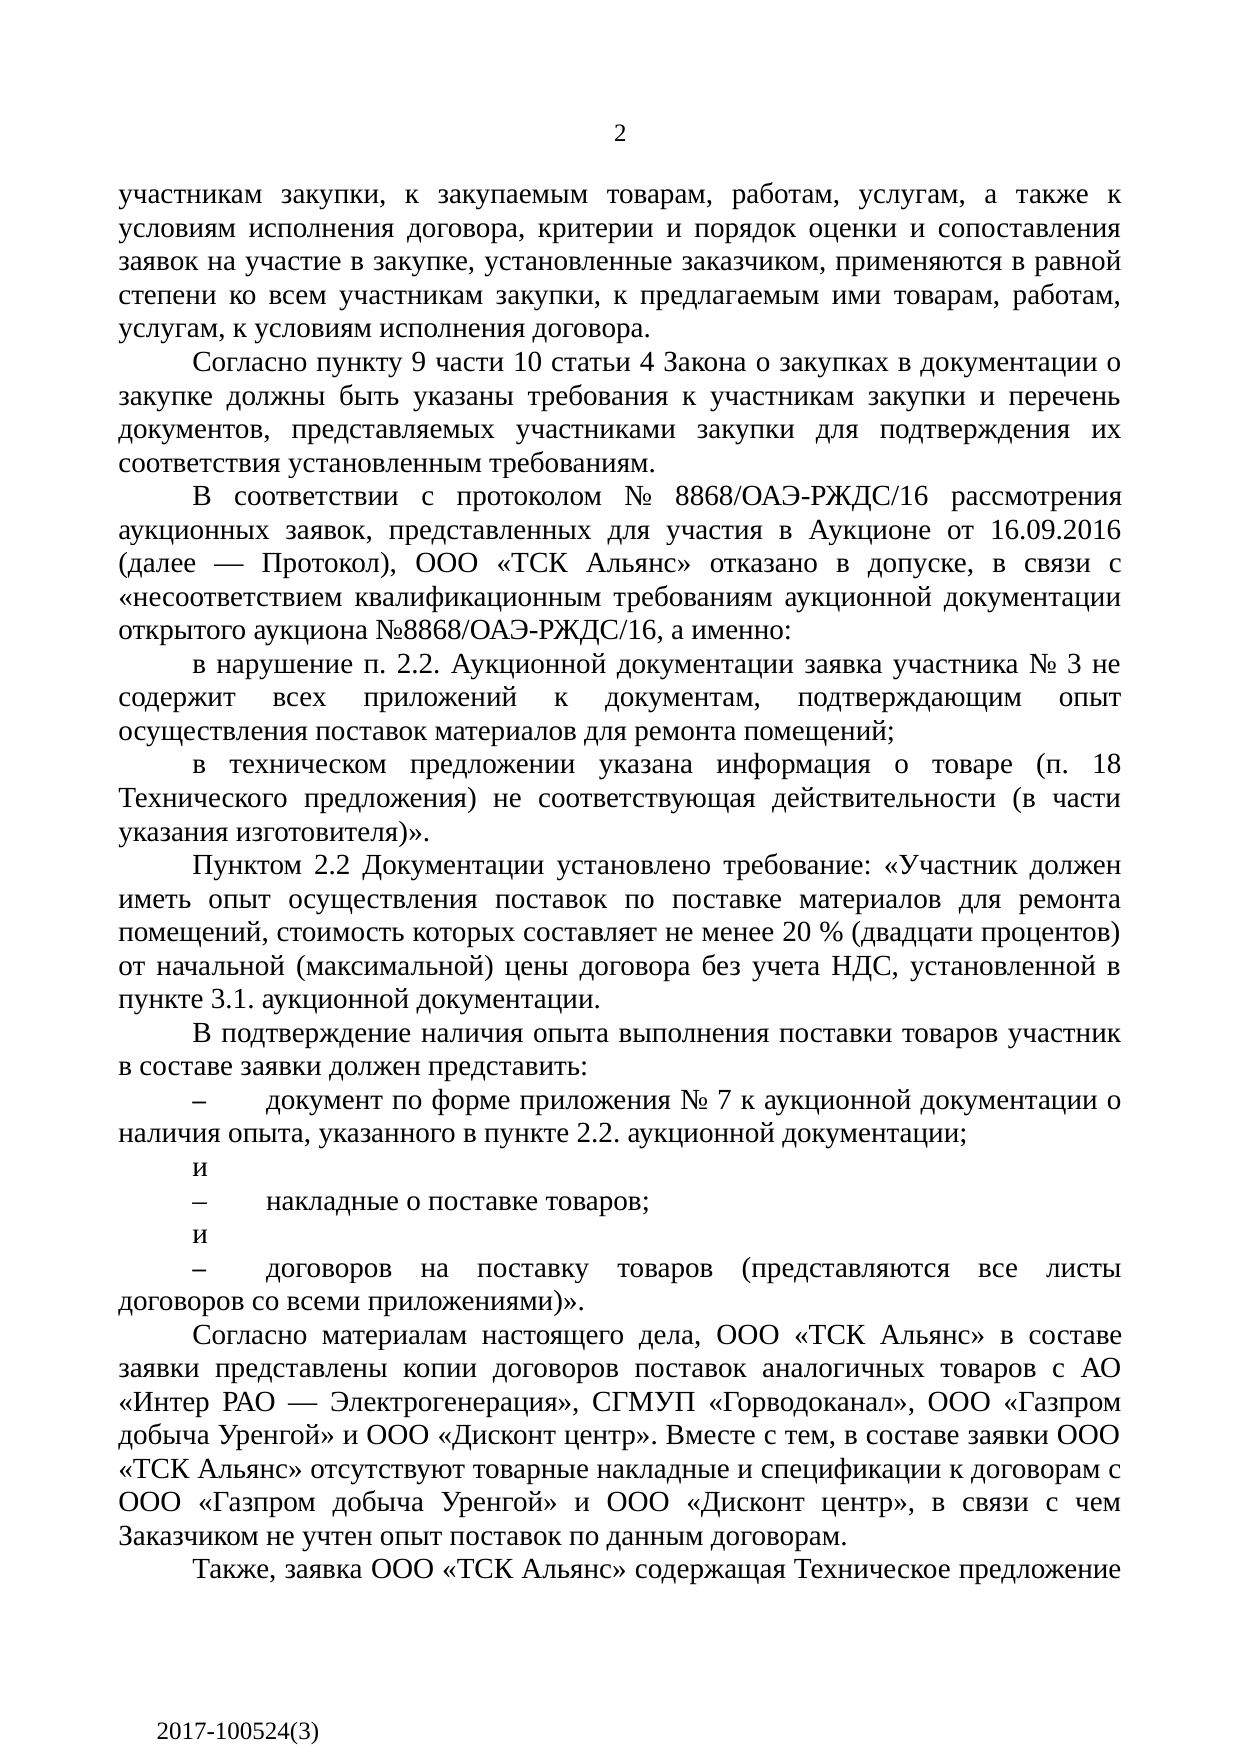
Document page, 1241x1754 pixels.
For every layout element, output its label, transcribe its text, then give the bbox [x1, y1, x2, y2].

text Согласно материалам настоящего дела, ООО «ТСК Альянс» в составе заявки представлены копии договоров поставок аналогичных товаров с АО «Интер РАО — Электрогенерация», СГМУП «Горводоканал», ООО «Газпром добыча Уренгой» и ООО «Дисконт центр». Вместе с тем, в составе заявки ООО «ТСК Альянс» отсутствуют товарные накладные и спецификации к договорам с ООО «Газпром добыча Уренгой» и ООО «Дисконт центр», в связи с чем Заказчиком не учтен опыт поставок по данным договорам. [118, 1317, 1122, 1552]
text Также, заявка ООО «ТСК Альянс» содержащая Техническое предложение [118, 1552, 1122, 1585]
text и [118, 1216, 1122, 1250]
text В соответствии с протоколом № 8868/ОАЭ-РЖДС/16 рассмотрения аукционных заявок, представленных для участия в Аукционе от 16.09.2016 (далее — Протокол), ООО «ТСК Альянс» отказано в допуске, в связи с «несоответствием квалификационным требованиям аукционной документации открытого аукциона №8868/ОАЭ-РЖДС/16, а именно: [118, 478, 1122, 646]
text в нарушение п. 2.2. Аукционной документации заявка участника № 3 не содержит всех приложений к документам, подтверждающим опыт осуществления поставок материалов для ремонта помещений; [118, 646, 1122, 747]
text – накладные о поставке товаров; [118, 1183, 1122, 1216]
text в техническом предложении указана информация о товаре (п. 18 Технического предложения) не соответствующая действительности (в части указания изготовителя)». [118, 747, 1122, 847]
list договоров на поставку товаров (представляются все листы договоров со всеми приложениями)». [118, 1250, 1122, 1317]
list документ по форме приложения № 7 к аукционной документации о наличия опыта, указанного в пункте 2.2. аукционной документации; [118, 1082, 1122, 1149]
text В подтверждение наличия опыта выполнения поставки товаров участник в составе заявки должен представить: [118, 1015, 1122, 1082]
text и [118, 1149, 1122, 1183]
text Пунктом 2.2 Документации установлено требование: «Участник должен иметь опыт осуществления поставок по поставке материалов для ремонта помещений, стоимость которых составляет не менее 20 % (двадцати процентов) от начальной (максимальной) цены договора без учета НДС, установленной в пункте 3.1. аукционной документации. [118, 847, 1122, 1015]
text участникам закупки, к закупаемым товарам, работам, услугам, а также к условиям исполнения договора, критерии и порядок оценки и сопоставления заявок на участие в закупке, установленные заказчиком, применяются в равной степени ко всем участникам закупки, к предлагаемым ими товарам, работам, услугам, к условиям исполнения договора. [118, 176, 1122, 344]
text Согласно пункту 9 части 10 статьи 4 Закона о закупках в документации о закупке должны быть указаны требования к участникам закупки и перечень документов, представляемых участниками закупки для подтверждения их соответствия установленным требованиям. [118, 344, 1122, 478]
